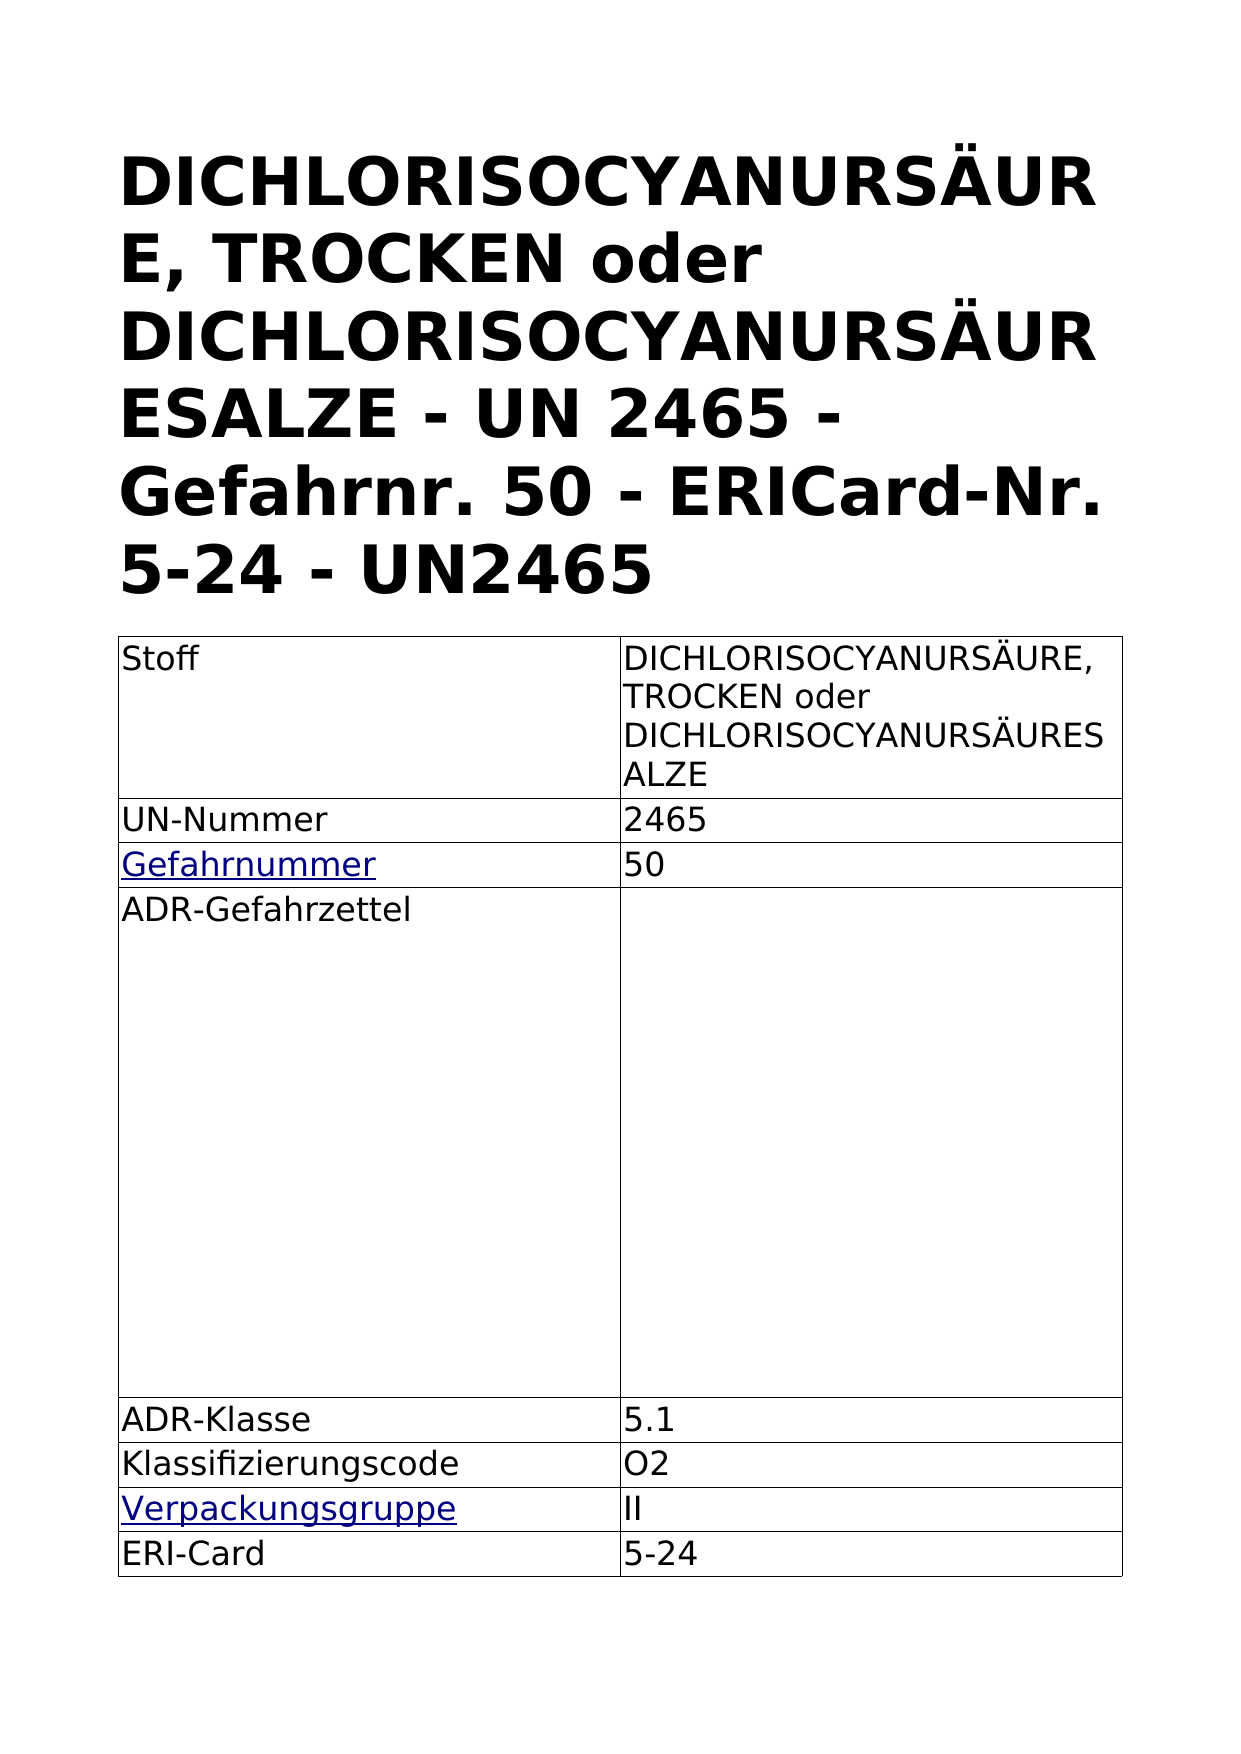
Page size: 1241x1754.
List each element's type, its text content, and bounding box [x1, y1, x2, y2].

table_cell 2465 [621, 799, 1122, 842]
table_cell 5-24 [621, 1532, 1122, 1576]
table_header Stoff [119, 637, 620, 797]
table_cell ERI-Card [119, 1532, 620, 1576]
table_cell II [621, 1488, 1122, 1531]
table_cell ADR-Klasse [119, 1398, 620, 1442]
subtitle DICHLORISOCYANURSÄURE, TROCKEN oder DICHLORISOCYANURSÄURESALZE - UN 2465 - Gefahrnr. 50 - ERICard-Nr. 5-24 - UN2465 [118, 143, 1122, 609]
table_cell UN-Nummer [119, 799, 620, 842]
table_cell [621, 888, 1122, 1397]
table_cell O2 [621, 1443, 1122, 1487]
table_cell 50 [621, 843, 1122, 887]
table_cell ADR-Gefahrzettel [119, 888, 620, 1397]
table_cell Klassifizierungscode [119, 1443, 620, 1487]
table_cell 5.1 [621, 1398, 1122, 1442]
table_cell Gefahrnummer [119, 843, 620, 887]
table_header DICHLORISOCYANURSÄURE, TROCKEN oder DICHLORISOCYANURSÄURESALZE [621, 637, 1122, 797]
table_cell Verpackungsgruppe [119, 1488, 620, 1531]
